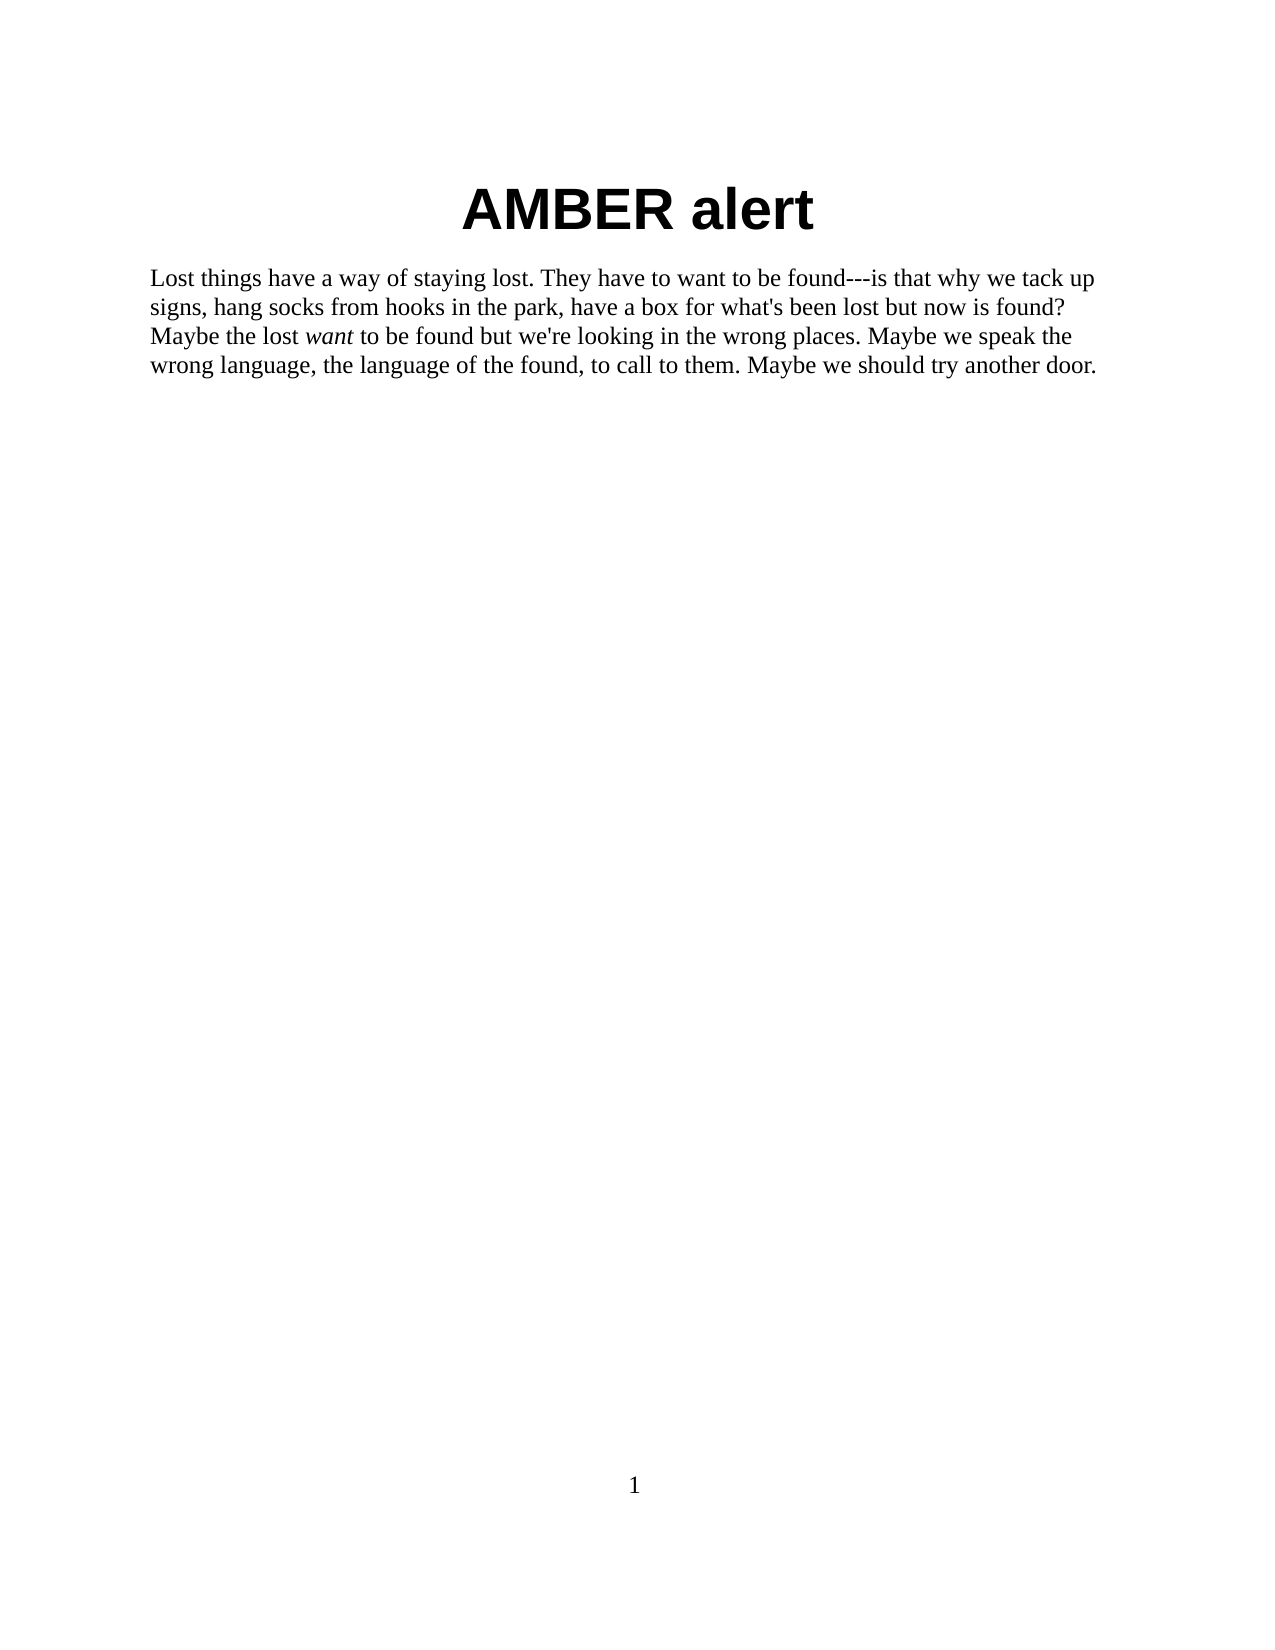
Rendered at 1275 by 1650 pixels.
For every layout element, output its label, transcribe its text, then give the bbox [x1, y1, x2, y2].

title AMBER alert [150, 175, 1125, 242]
text Lost things have a way of staying lost. They have to want to be found---is that why we tack up signs, hang socks from hooks in the park, have a box for what's been lost but now is found? Maybe the lost want to be found but we're looking in the wrong places. Maybe we speak the wrong language, the language of the found, to call to them. Maybe we should try another door. [150, 263, 1125, 378]
